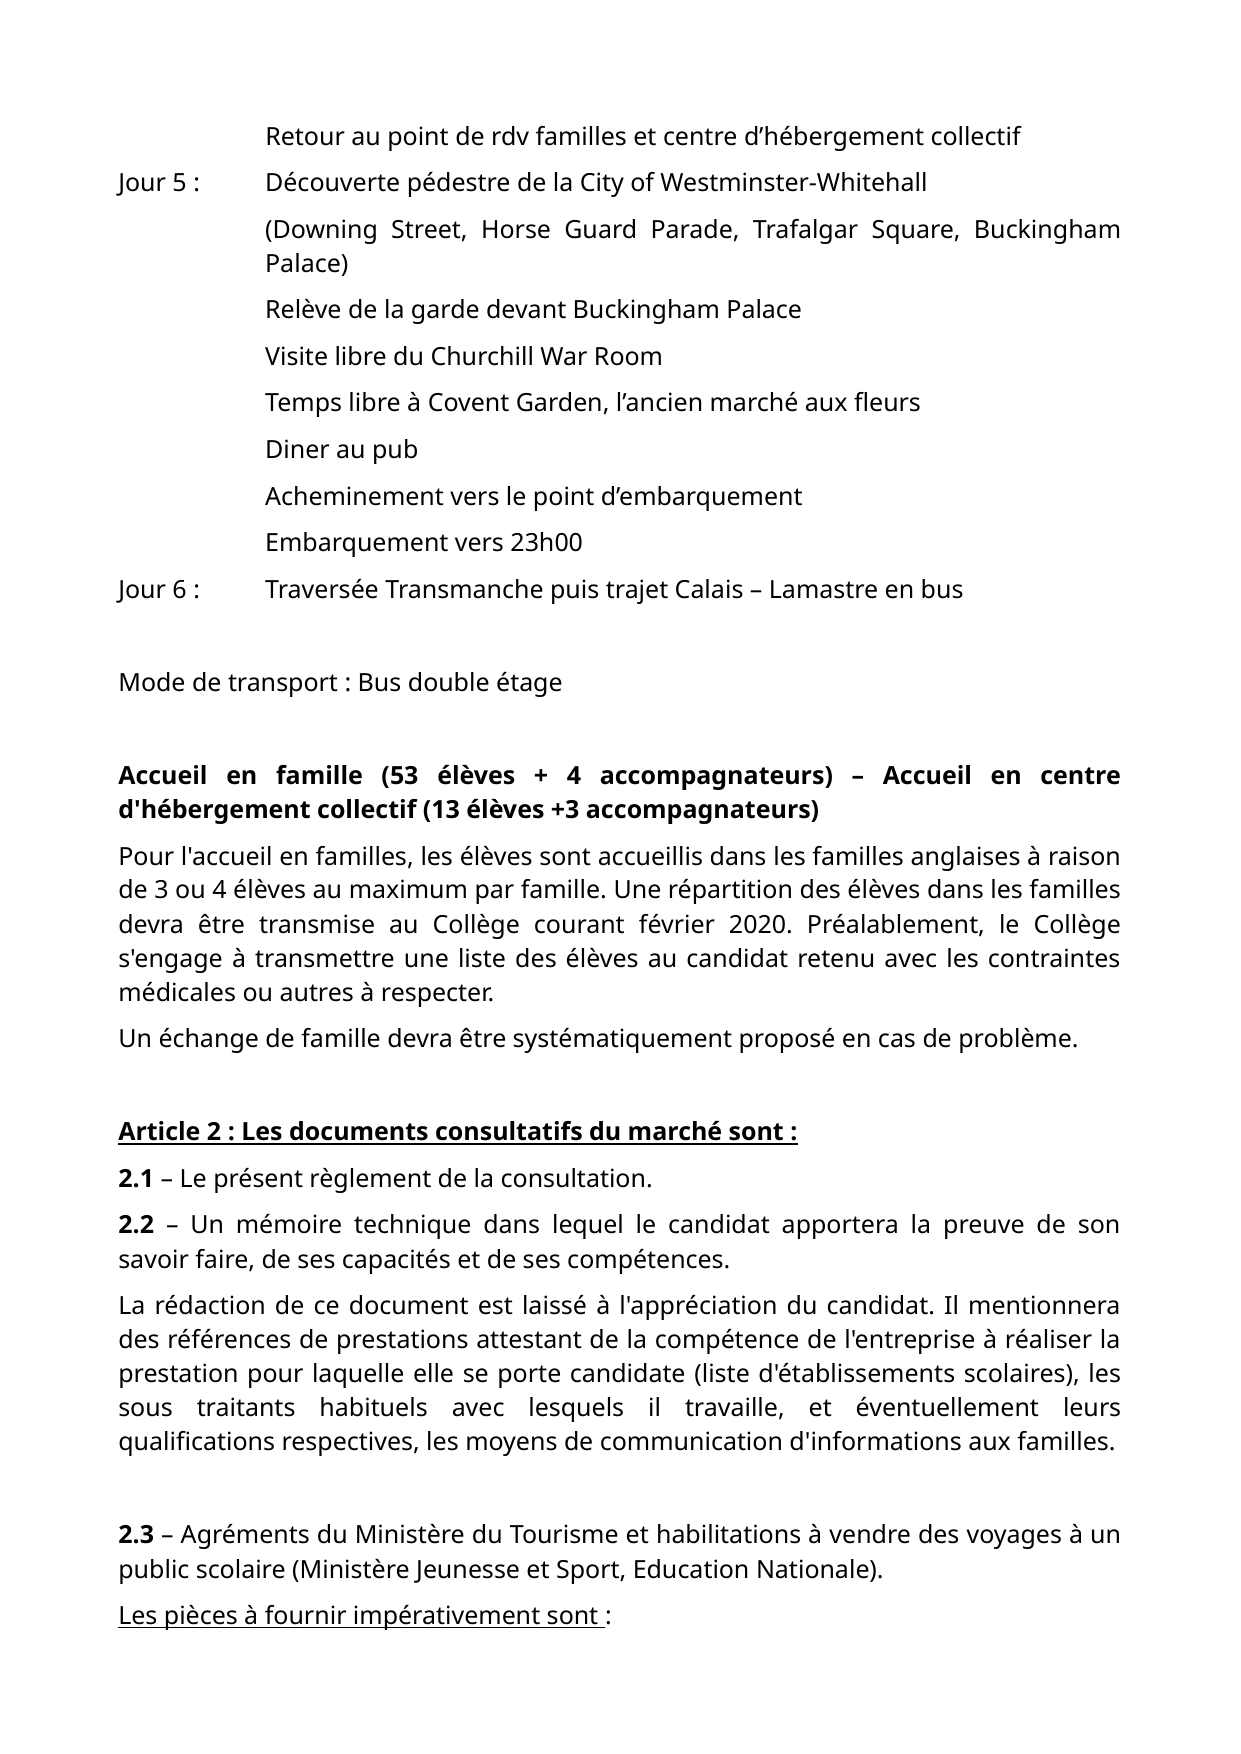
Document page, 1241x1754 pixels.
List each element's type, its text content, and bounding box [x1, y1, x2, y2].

text Article 2 : Les documents consultatifs du marché sont : [118, 1114, 1122, 1148]
text Accueil en famille (53 élèves + 4 accompagnateurs) – Accueil en centre d'hébergement collectif (13 élèves +3 accompagnateurs) [118, 757, 1122, 826]
text 2.3 – Agréments du Ministère du Tourisme et habilitations à vendre des voyages à un public scolaire (Ministère Jeunesse et Sport, Education Nationale). [118, 1517, 1122, 1585]
text Relève de la garde devant Buckingham Palace [118, 292, 1122, 326]
text Jour 5 : Découverte pédestre de la City of Westminster-Whitehall [118, 165, 1122, 199]
text Retour au point de rdv familles et centre d’hébergement collectif [118, 118, 1122, 152]
text Un échange de famille devra être systématiquement proposé en cas de problème. [118, 1021, 1122, 1055]
text (Downing Street, Horse Guard Parade, Trafalgar Square, Buckingham Palace) [118, 211, 1122, 279]
text Diner au pub [118, 432, 1122, 466]
text Embarquement vers 23h00 [118, 525, 1122, 559]
text Acheminement vers le point d’embarquement [118, 478, 1122, 512]
text Jour 6 : Traversée Transmanche puis trajet Calais – Lamastre en bus [118, 571, 1122, 605]
text Temps libre à Covent Garden, l’ancien marché aux fleurs [118, 385, 1122, 419]
text 2.1 – Le présent règlement de la consultation. [118, 1161, 1122, 1195]
text Visite libre du Churchill War Room [118, 338, 1122, 372]
text Mode de transport : Bus double étage [118, 664, 1122, 698]
text La rédaction de ce document est laissé à l'appréciation du candidat. Il mentionnera des références de prestations attestant de la compétence de l'entreprise à réaliser la prestation pour laquelle elle se porte candidate (liste d'établissements scolaires), les sous traitants habituels avec lesquels il travaille, et éventuellement leurs qualifications respectives, les moyens de communication d'informations aux familles. [118, 1288, 1122, 1458]
text 2.2 – Un mémoire technique dans lequel le candidat apportera la preuve de son savoir faire, de ses capacités et de ses compétences. [118, 1207, 1122, 1275]
text Pour l'accueil en familles, les élèves sont accueillis dans les familles anglaises à raison de 3 ou 4 élèves au maximum par famille. Une répartition des élèves dans les familles devra être transmise au Collège courant février 2020. Préalablement, le Collège s'engage à transmettre une liste des élèves au candidat retenu avec les contraintes médicales ou autres à respecter. [118, 838, 1122, 1008]
text Les pièces à fournir impérativement sont : [118, 1598, 1122, 1632]
